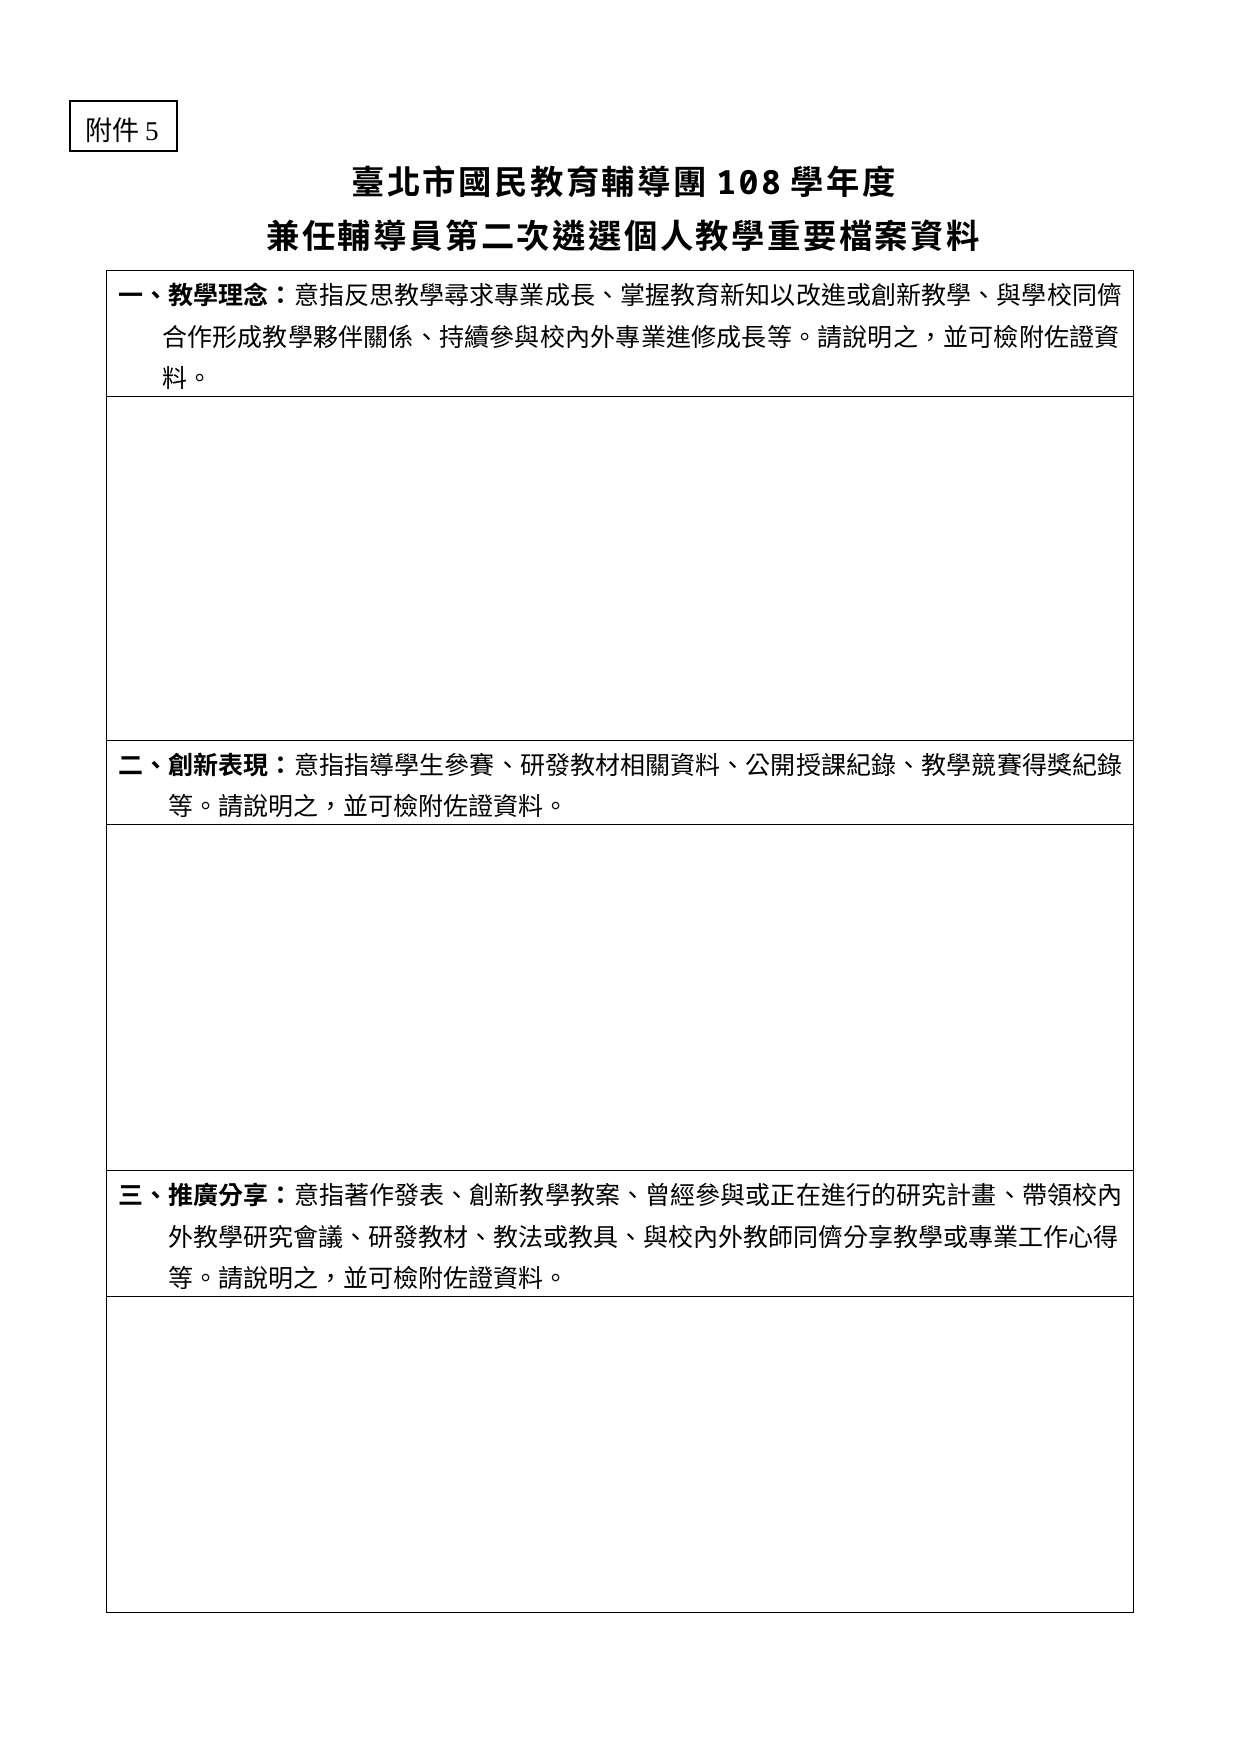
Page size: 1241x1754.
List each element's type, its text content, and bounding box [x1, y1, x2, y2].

text 附件5 [85, 109, 161, 143]
table_cell 二、創新表現：意指指導學生參賽、研發教材相關資料、公開授課紀錄、教學競賽得獎紀錄等。請說明之，並可檢附佐證資料。 [107, 741, 1133, 824]
text 臺北市國民教育輔導團108學年度 [92, 151, 1154, 205]
table_cell 三、推廣分享：意指著作發表、創新教學教案、曾經參與或正在進行的研究計畫、帶領校內外教學研究會議、研發教材、教法或教具、與校內外教師同儕分享教學或專業工作心得等。請說明之，並可檢附佐證資料。 [107, 1171, 1133, 1296]
table_cell [107, 1297, 1133, 1612]
table_cell [107, 825, 1133, 1170]
text 兼任輔導員第二次遴選個人教學重要檔案資料 [92, 205, 1154, 259]
table_header 一、教學理念：意指反思教學尋求專業成長、掌握教育新知以改進或創新教學、與學校同儕合作形成教學夥伴關係、持續參與校內外專業進修成長等。請說明之，並可檢附佐證資料。 [107, 271, 1133, 396]
table_cell [107, 397, 1133, 740]
text [71, 102, 176, 150]
